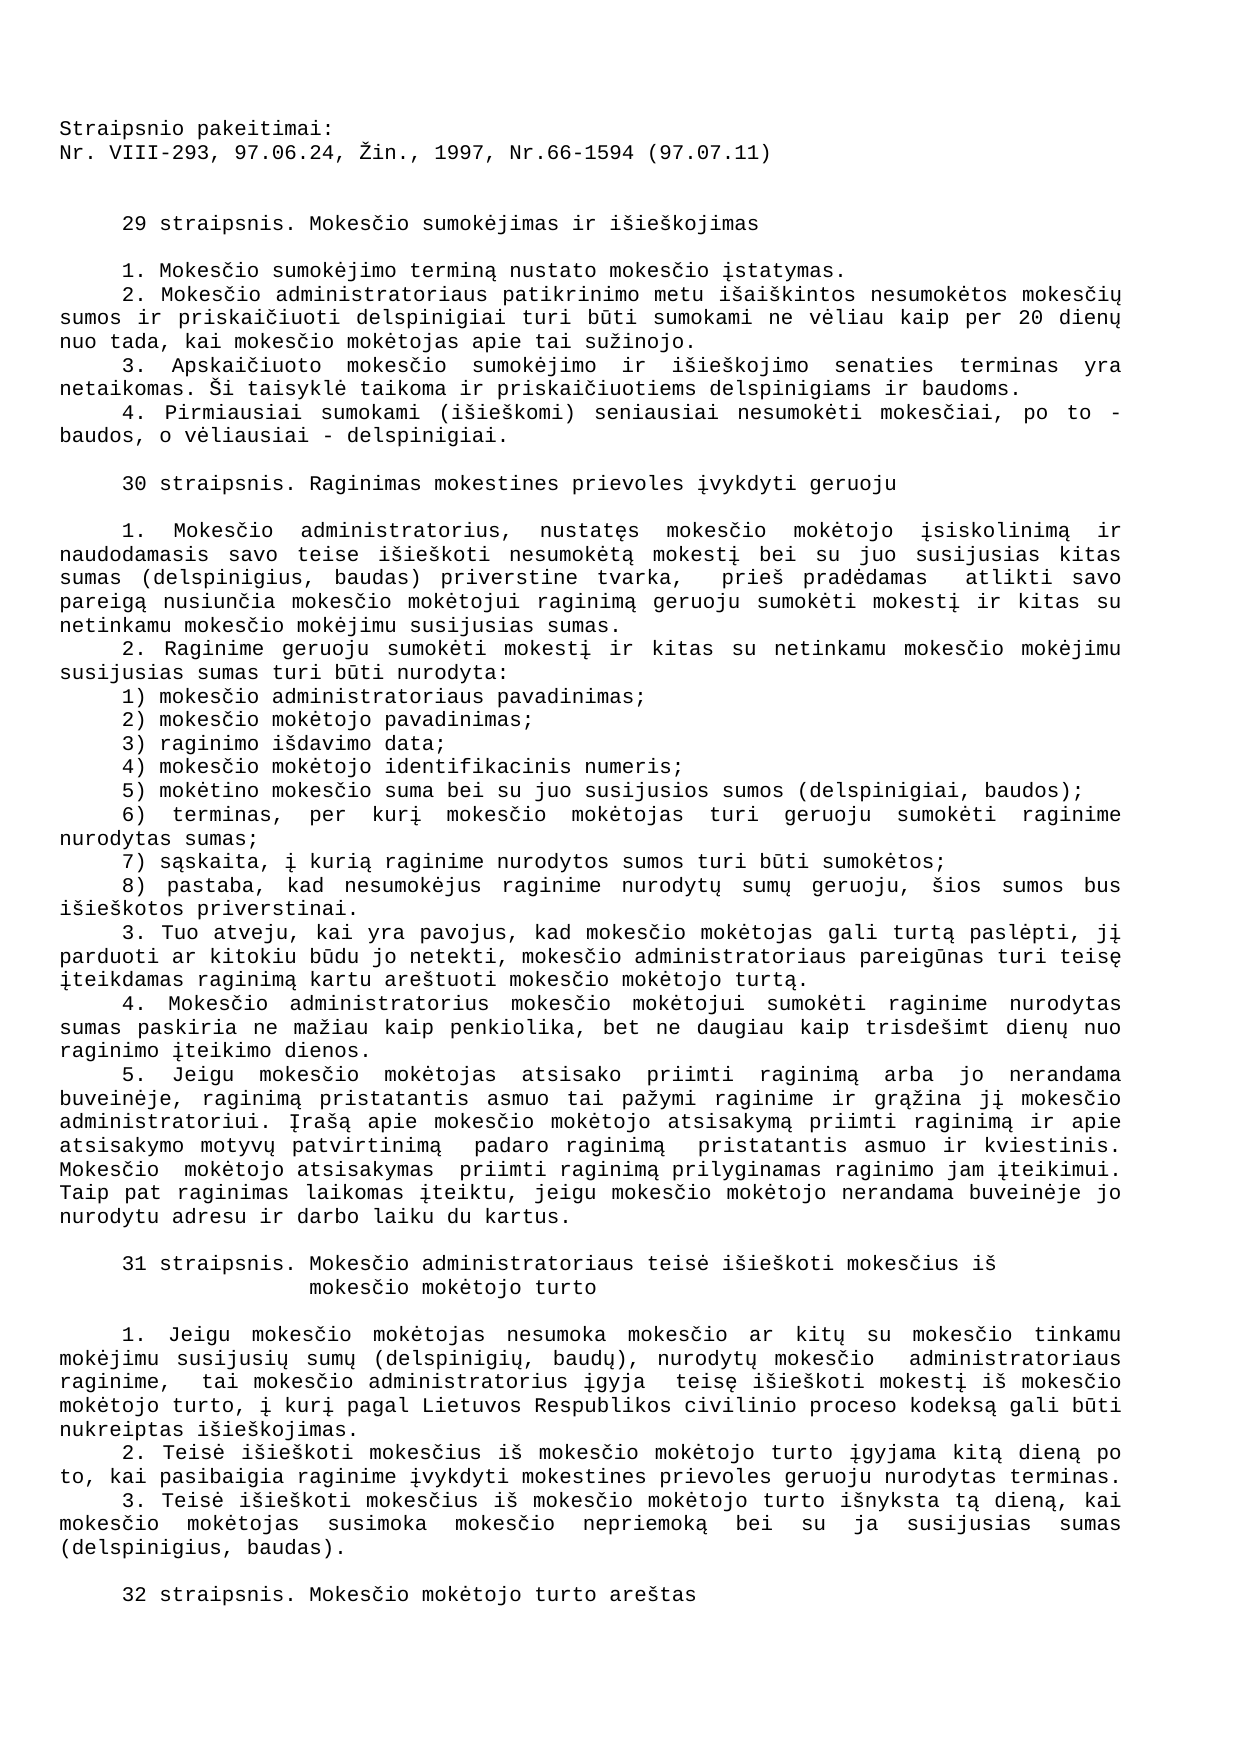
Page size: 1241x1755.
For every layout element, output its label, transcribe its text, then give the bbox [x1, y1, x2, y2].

text 1) mokesčio administratoriaus pavadinimas; [59, 686, 1122, 709]
text 31 straipsnis. Mokesčio administratoriaus teisė išieškoti mokesčius iš [59, 1253, 1122, 1277]
text 1. Mokesčio sumokėjimo terminą nustato mokesčio įstatymas. [59, 260, 1122, 284]
text 5) mokėtino mokesčio suma bei su juo susijusios sumos (delspinigiai, baudos); [59, 780, 1122, 804]
text Nr. VIII-293, 97.06.24, Žin., 1997, Nr.66-1594 (97.07.11) [59, 142, 1122, 165]
text 6) terminas, per kurį mokesčio mokėtojas turi geruoju sumokėti raginime nurodytas sumas; [59, 804, 1122, 851]
text 29 straipsnis. Mokesčio sumokėjimas ir išieškojimas [59, 213, 1122, 236]
text 2) mokesčio mokėtojo pavadinimas; [59, 709, 1122, 733]
text 2. Teisė išieškoti mokesčius iš mokesčio mokėtojo turto įgyjama kitą dieną po to, kai pasibaigia raginime įvykdyti mokestines prievoles geruoju nurodytas terminas. [59, 1442, 1122, 1489]
text 4. Mokesčio administratorius mokesčio mokėtojui sumokėti raginime nurodytas sumas paskiria ne mažiau kaip penkiolika, bet ne daugiau kaip trisdešimt dienų nuo raginimo įteikimo dienos. [59, 993, 1122, 1064]
text 3) raginimo išdavimo data; [59, 733, 1122, 757]
text 4) mokesčio mokėtojo identifikacinis numeris; [59, 757, 1122, 780]
text 8) pastaba, kad nesumokėjus raginime nurodytų sumų geruoju, šios sumos bus išieškotos priverstinai. [59, 875, 1122, 922]
text 2. Raginime geruoju sumokėti mokestį ir kitas su netinkamu mokesčio mokėjimu susijusias sumas turi būti nurodyta: [59, 638, 1122, 686]
text 3. Tuo atveju, kai yra pavojus, kad mokesčio mokėtojas gali turtą paslėpti, jį parduoti ar kitokiu būdu jo netekti, mokesčio administratoriaus pareigūnas turi teisę įteikdamas raginimą kartu areštuoti mokesčio mokėtojo turtą. [59, 922, 1122, 993]
text 3. Teisė išieškoti mokesčius iš mokesčio mokėtojo turto išnyksta tą dieną, kai mokesčio mokėtojas susimoka mokesčio nepriemoką bei su ja susijusias sumas (delspinigius, baudas). [59, 1489, 1122, 1561]
text Straipsnio pakeitimai: [59, 118, 1122, 142]
text 5. Jeigu mokesčio mokėtojas atsisako priimti raginimą arba jo nerandama buveinėje, raginimą pristatantis asmuo tai pažymi raginime ir grąžina jį mokesčio administratoriui. Įrašą apie mokesčio mokėtojo atsisakymą priimti raginimą ir apie atsisakymo motyvų patvirtinimą padaro raginimą pristatantis asmuo ir kviestinis. Mokesčio mokėtojo atsisakymas priimti raginimą prilyginamas raginimo jam įteikimui. Taip pat raginimas laikomas įteiktu, jeigu mokesčio mokėtojo nerandama buveinėje jo nurodytu adresu ir darbo laiku du kartus. [59, 1064, 1122, 1229]
text 3. Apskaičiuoto mokesčio sumokėjimo ir išieškojimo senaties terminas yra netaikomas. Ši taisyklė taikoma ir priskaičiuotiems delspinigiams ir baudoms. [59, 354, 1122, 402]
text 4. Pirmiausiai sumokami (išieškomi) seniausiai nesumokėti mokesčiai, po to - baudos, o vėliausiai - delspinigiai. [59, 402, 1122, 449]
text 1. Jeigu mokesčio mokėtojas nesumoka mokesčio ar kitų su mokesčio tinkamu mokėjimu susijusių sumų (delspinigių, baudų), nurodytų mokesčio administratoriaus raginime, tai mokesčio administratorius įgyja teisę išieškoti mokestį iš mokesčio mokėtojo turto, į kurį pagal Lietuvos Respublikos civilinio proceso kodeksą gali būti nukreiptas išieškojimas. [59, 1324, 1122, 1442]
text 2. Mokesčio administratoriaus patikrinimo metu išaiškintos nesumokėtos mokesčių sumos ir priskaičiuoti delspinigiai turi būti sumokami ne vėliau kaip per 20 dienų nuo tada, kai mokesčio mokėtojas apie tai sužinojo. [59, 284, 1122, 354]
text mokesčio mokėtojo turto [59, 1277, 1122, 1300]
text 30 straipsnis. Raginimas mokestines prievoles įvykdyti geruoju [59, 473, 1122, 496]
text 32 straipsnis. Mokesčio mokėtojo turto areštas [59, 1584, 1122, 1608]
text 1. Mokesčio administratorius, nustatęs mokesčio mokėtojo įsiskolinimą ir naudodamasis savo teise išieškoti nesumokėtą mokestį bei su juo susijusias kitas sumas (delspinigius, baudas) priverstine tvarka, prieš pradėdamas atlikti savo pareigą nusiunčia mokesčio mokėtojui raginimą geruoju sumokėti mokestį ir kitas su netinkamu mokesčio mokėjimu susijusias sumas. [59, 520, 1122, 638]
text 7) sąskaita, į kurią raginime nurodytos sumos turi būti sumokėtos; [59, 851, 1122, 875]
